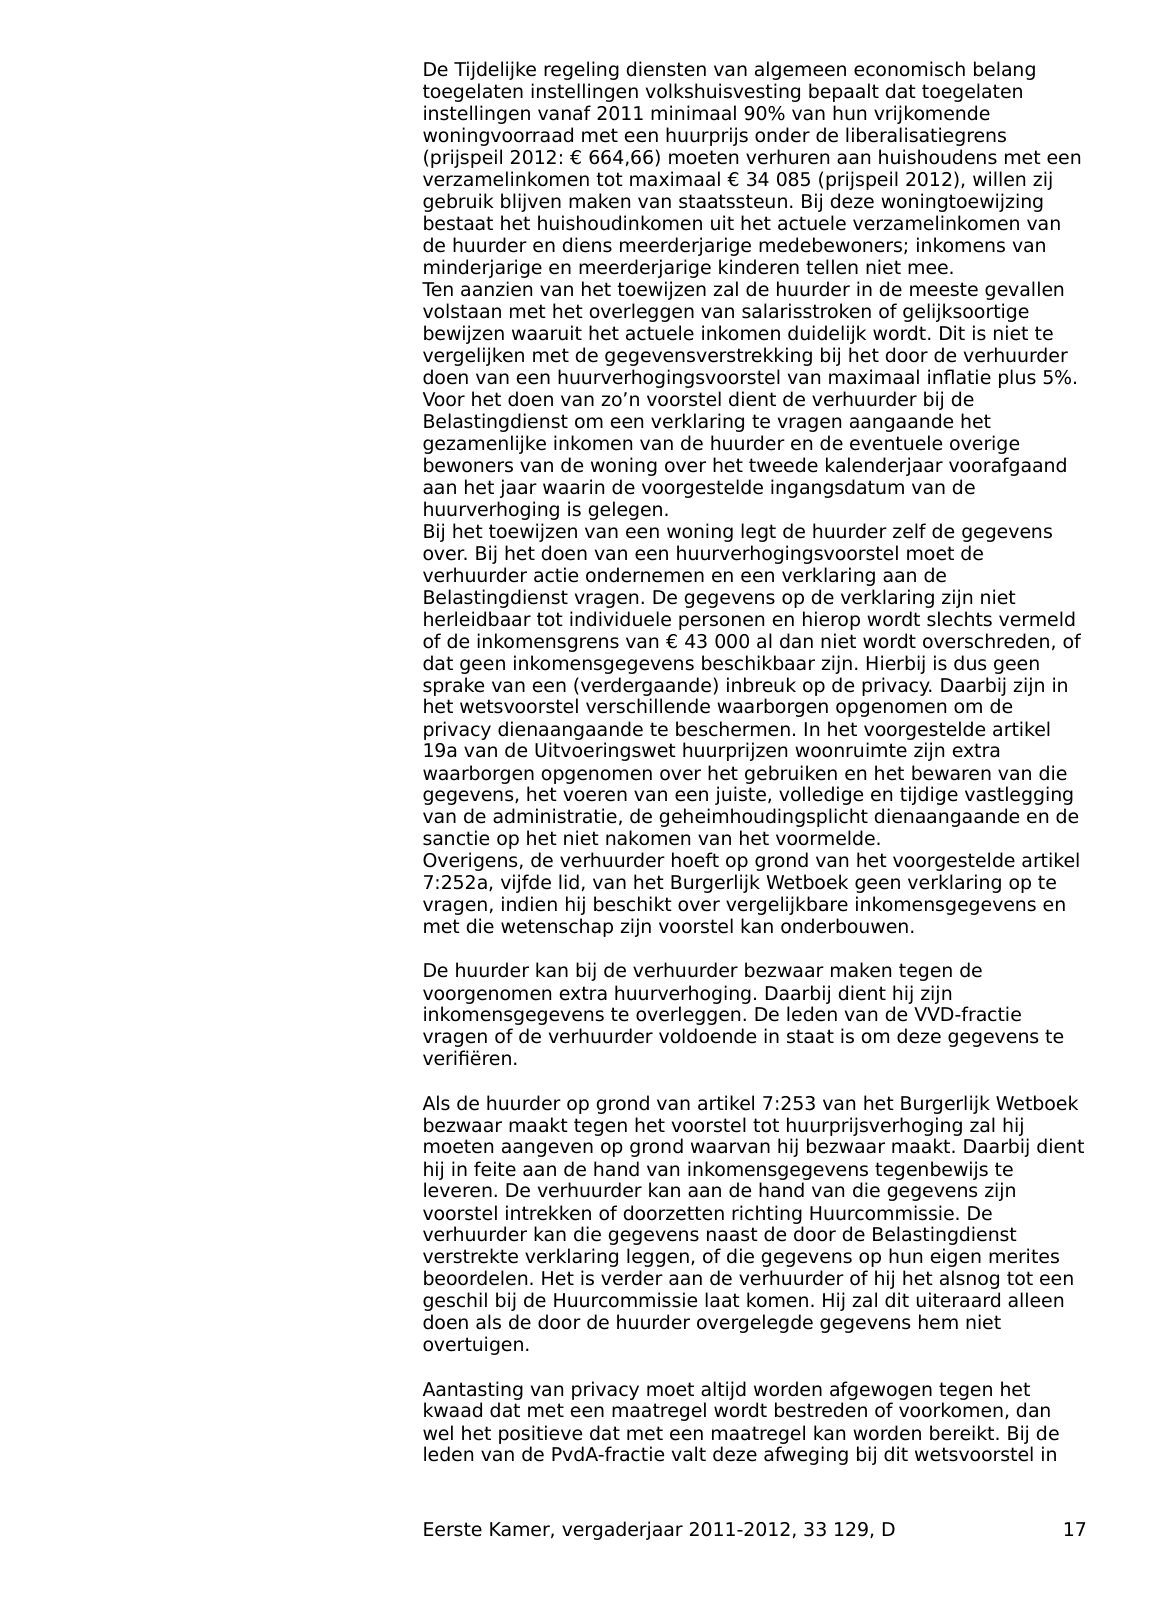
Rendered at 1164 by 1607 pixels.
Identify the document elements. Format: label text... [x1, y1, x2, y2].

text Bij het toewijzen van een woning legt de huurder zelf de gegevens over. Bij het doen van een huurverhogingsvoorstel moet de verhuurder actie ondernemen en een verklaring aan de Belastingdienst vragen. De gegevens op de verklaring zijn niet herleidbaar tot individuele personen en hierop wordt slechts vermeld of de inkomensgrens van € 43 000 al dan niet wordt overschreden, of dat geen inkomensgegevens beschikbaar zijn. Hierbij is dus geen sprake van een (verdergaande) inbreuk op de privacy. Daarbij zijn in het wetsvoorstel verschillende waarborgen opgenomen om de privacy dienaangaande te beschermen. In het voorgestelde artikel 19a van de Uitvoeringswet huurprijzen woonruimte zijn extra waarborgen opgenomen over het gebruiken en het bewaren van die gegevens, het voeren van een juiste, volledige en tijdige vastlegging van de administratie, de geheimhoudingsplicht dienaangaande en de sanctie op het niet nakomen van het voormelde. [422, 521, 1087, 850]
text De Tijdelijke regeling diensten van algemeen economisch belang toegelaten instellingen volkshuisvesting bepaalt dat toegelaten instellingen vanaf 2011 minimaal 90% van hun vrijkomende woningvoorraad met een huurprijs onder de liberalisatiegrens (prijspeil 2012: € 664,66) moeten verhuren aan huishoudens met een verzamelinkomen tot maximaal € 34 085 (prijspeil 2012), willen zij gebruik blijven maken van staatssteun. Bij deze woningtoewijzing bestaat het huishoudinkomen uit het actuele verzamelinkomen van de huurder en diens meerderjarige medebewoners; inkomens van minderjarige en meerderjarige kinderen tellen niet mee. [422, 59, 1087, 279]
text Aantasting van privacy moet altijd worden afgewogen tegen het kwaad dat met een maatregel wordt bestreden of voorkomen, dan wel het positieve dat met een maatregel kan worden bereikt. Bij de leden van de PvdA-fractie valt deze afweging bij dit wetsvoorstel in [422, 1378, 1087, 1466]
text De huurder kan bij de verhuurder bezwaar maken tegen de voorgenomen extra huurverhoging. Daarbij dient hij zijn inkomensgegevens te overleggen. De leden van de VVD-fractie vragen of de verhuurder voldoende in staat is om deze gegevens te verifiëren. [422, 960, 1087, 1070]
text Overigens, de verhuurder hoeft op grond van het voorgestelde artikel 7:252a, vijfde lid, van het Burgerlijk Wetboek geen verklaring op te vragen, indien hij beschikt over vergelijkbare inkomensgegevens en met die wetenschap zijn voorstel kan onderbouwen. [422, 850, 1087, 938]
text Ten aanzien van het toewijzen zal de huurder in de meeste gevallen volstaan met het overleggen van salarisstroken of gelijksoortige bewijzen waaruit het actuele inkomen duidelijk wordt. Dit is niet te vergelijken met de gegevensverstrekking bij het door de verhuurder doen van een huurverhogingsvoorstel van maximaal inflatie plus 5%. Voor het doen van zo’n voorstel dient de verhuurder bij de Belastingdienst om een verklaring te vragen aangaande het gezamenlijke inkomen van de huurder en de eventuele overige bewoners van de woning over het tweede kalenderjaar voorafgaand aan het jaar waarin de voorgestelde ingangsdatum van de huurverhoging is gelegen. [422, 279, 1087, 521]
text Als de huurder op grond van artikel 7:253 van het Burgerlijk Wetboek bezwaar maakt tegen het voorstel tot huurprijsverhoging zal hij moeten aangeven op grond waarvan hij bezwaar maakt. Daarbij dient hij in feite aan de hand van inkomensgegevens tegenbewijs te leveren. De verhuurder kan aan de hand van die gegevens zijn voorstel intrekken of doorzetten richting Huurcommissie. De verhuurder kan die gegevens naast de door de Belastingdienst verstrekte verklaring leggen, of die gegevens op hun eigen merites beoordelen. Het is verder aan de verhuurder of hij het alsnog tot een geschil bij de Huurcommissie laat komen. Hij zal dit uiteraard alleen doen als de door de huurder overgelegde gegevens hem niet overtuigen. [422, 1092, 1087, 1356]
